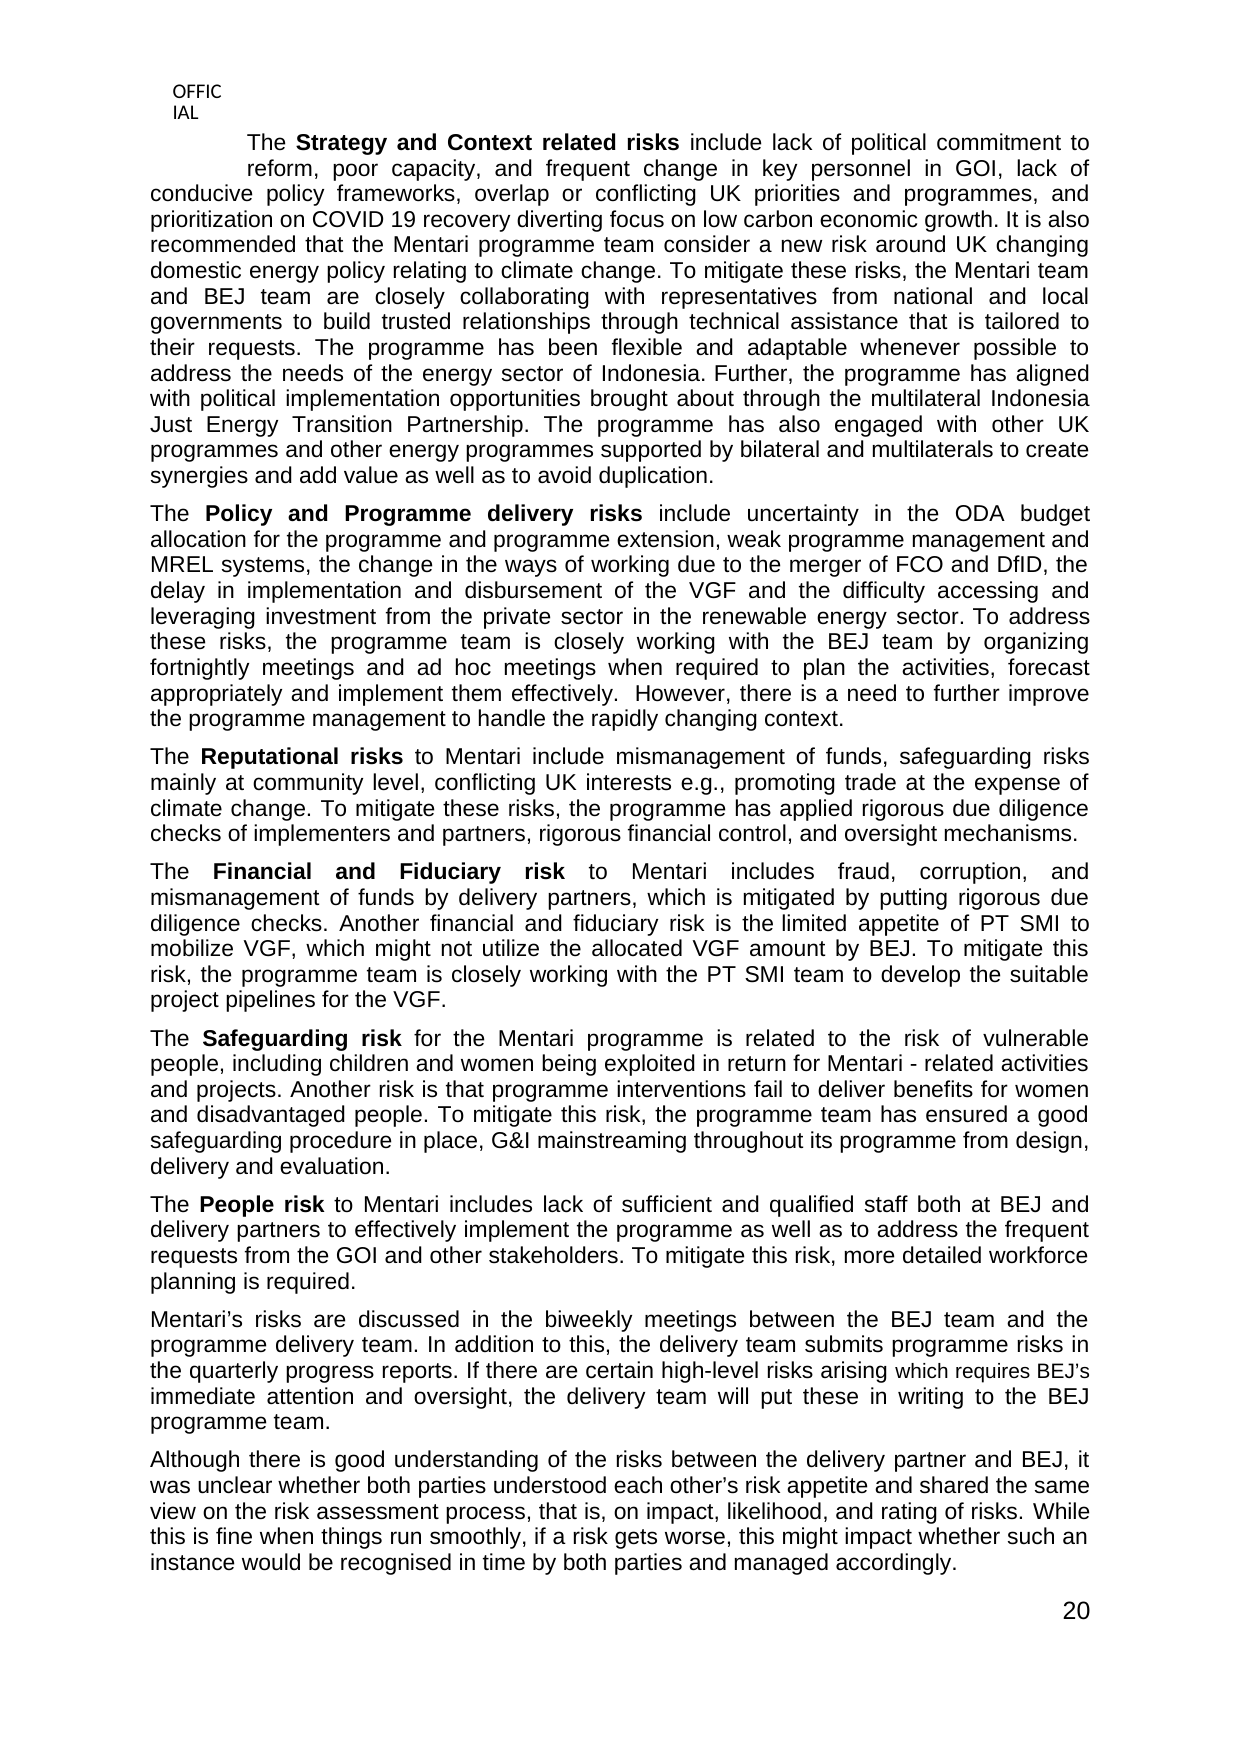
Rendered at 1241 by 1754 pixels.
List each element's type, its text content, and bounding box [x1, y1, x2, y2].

text The Financial and Fiduciary risk to Mentari includes fraud, corruption, and mismanagement of funds by delivery partners, which is mitigated by putting rigorous due diligence checks. Another financial and fiduciary risk is the limited appetite of PT SMI to mobilize VGF, which might not utilize the allocated VGF amount by BEJ. To mitigate this risk, the programme team is closely working with the PT SMI team to develop the suitable project pipelines for the VGF. [150, 859, 1090, 1013]
text The People risk to Mentari includes lack of sufficient and qualified staff both at BEJ and delivery partners to effectively implement the programme as well as to address the frequent requests from the GOI and other stakeholders. To mitigate this risk, more detailed workforce planning is required. [150, 1191, 1090, 1294]
text Mentari’s risks are discussed in the biweekly meetings between the BEJ team and the programme delivery team. In addition to this, the delivery team submits programme risks in the quarterly progress reports. If there are certain high-level risks arising which requires BEJ’s immediate attention and oversight, the delivery team will put these in writing to the BEJ programme team. [150, 1306, 1090, 1434]
text Although there is good understanding of the risks between the delivery partner and BEJ, it was unclear whether both parties understood each other’s risk appetite and shared the same view on the risk assessment process, that is, on impact, likelihood, and rating of risks. While this is fine when things run smoothly, if a risk gets worse, this might impact whether such an instance would be recognised in time by both parties and managed accordingly. [150, 1447, 1090, 1575]
text The Strategy and Context related risks include lack of political commitment to reform, poor capacity, and frequent change in key personnel in GOI, lack of conducive policy frameworks, overlap or conflicting UK priorities and programmes, and prioritization on COVID 19 recovery diverting focus on low carbon economic growth. It is also recommended that the Mentari programme team consider a new risk around UK changing domestic energy policy relating to climate change. To mitigate these risks, the Mentari team and BEJ team are closely collaborating with representatives from national and local governments to build trusted relationships through technical assistance that is tailored to their requests. The programme has been flexible and adaptable whenever possible to address the needs of the energy sector of Indonesia. Further, the programme has aligned with political implementation opportunities brought about through the multilateral Indonesia Just Energy Transition Partnership. The programme has also engaged with other UK programmes and other energy programmes supported by bilateral and multilaterals to create synergies and add value as well as to avoid duplication. [150, 129, 1090, 488]
text The Safeguarding risk for the Mentari programme is related to the risk of vulnerable people, including children and women being exploited in return for Mentari - related activities and projects. Another risk is that programme interventions fail to deliver benefits for women and disadvantaged people. To mitigate this risk, the programme team has ensured a good safeguarding procedure in place, G&I mainstreaming throughout its programme from design, delivery and evaluation. [150, 1025, 1090, 1179]
text The Reputational risks to Mentari include mismanagement of funds, safeguarding risks mainly at community level, conflicting UK interests e.g., promoting trade at the expense of climate change. To mitigate these risks, the programme has applied rigorous due diligence checks of implementers and partners, rigorous financial control, and oversight mechanisms. [150, 744, 1090, 846]
text The Policy and Programme delivery risks include uncertainty in the ODA budget allocation for the programme and programme extension, weak programme management and MREL systems, the change in the ways of working due to the merger of FCO and DfID, the delay in implementation and disbursement of the VGF and the difficulty accessing and leveraging investment from the private sector in the renewable energy sector. To address these risks, the programme team is closely working with the BEJ team by organizing fortnightly meetings and ad hoc meetings when required to plan the activities, forecast appropriately and implement them effectively. However, there is a need to further improve the programme management to handle the rapidly changing context. [150, 501, 1090, 731]
